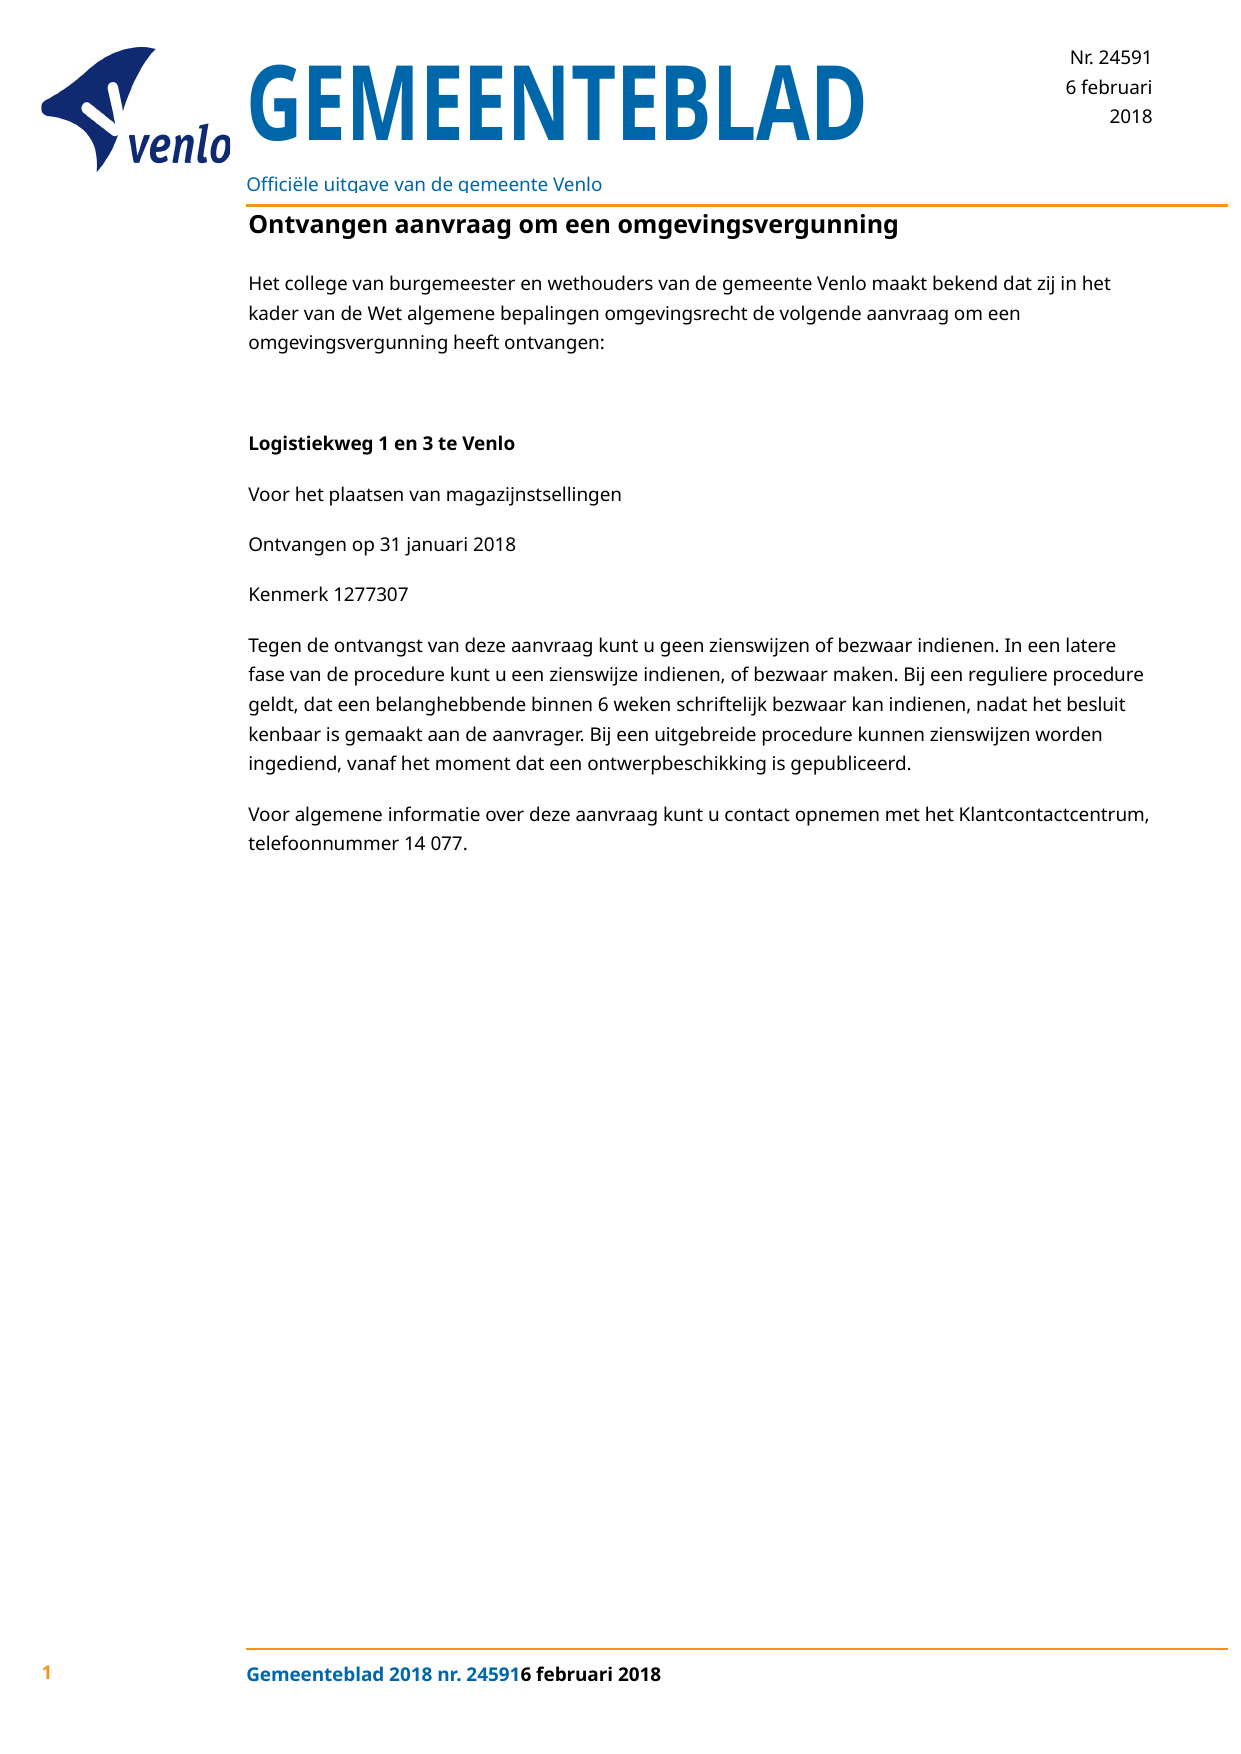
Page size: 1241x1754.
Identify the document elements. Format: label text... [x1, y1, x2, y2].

text Ontvangen op 31 januari 2018 [248, 531, 1152, 557]
picture [41, 47, 231, 172]
text Ontvangen aanvraag om een omgevingsvergunning [248, 207, 1152, 241]
text Logistiekweg 1 en 3 te Venlo [248, 430, 1152, 456]
text Kenmerk 1277307 [248, 582, 1152, 607]
text Voor algemene informatie over deze aanvraag kunt u contact opnemen met het Klantcontactcentrum, telefoonnummer 14 077. [248, 801, 1152, 856]
text Het college van burgemeester en wethouders van de gemeente Venlo maakt bekend dat zij in het kader van de Wet algemene bepalingen omgevingsrecht de volgende aanvraag om een omgevingsvergunning heeft ontvangen: [248, 270, 1152, 355]
text Voor het plaatsen van magazijnstsellingen [248, 481, 1152, 506]
text Tegen de ontvangst van deze aanvraag kunt u geen zienswijzen of bezwaar indienen. In een latere fase van de procedure kunt u een zienswijze indienen, of bezwaar maken. Bij een reguliere procedure geldt, dat een belanghebbende binnen 6 weken schriftelijk bezwaar kan indienen, nadat het besluit kenbaar is gemaakt aan de aanvrager. Bij een uitgebreide procedure kunnen zienswijzen worden ingediend, vanaf het moment dat een ontwerpbeschikking is gepubliceerd. [248, 632, 1152, 776]
